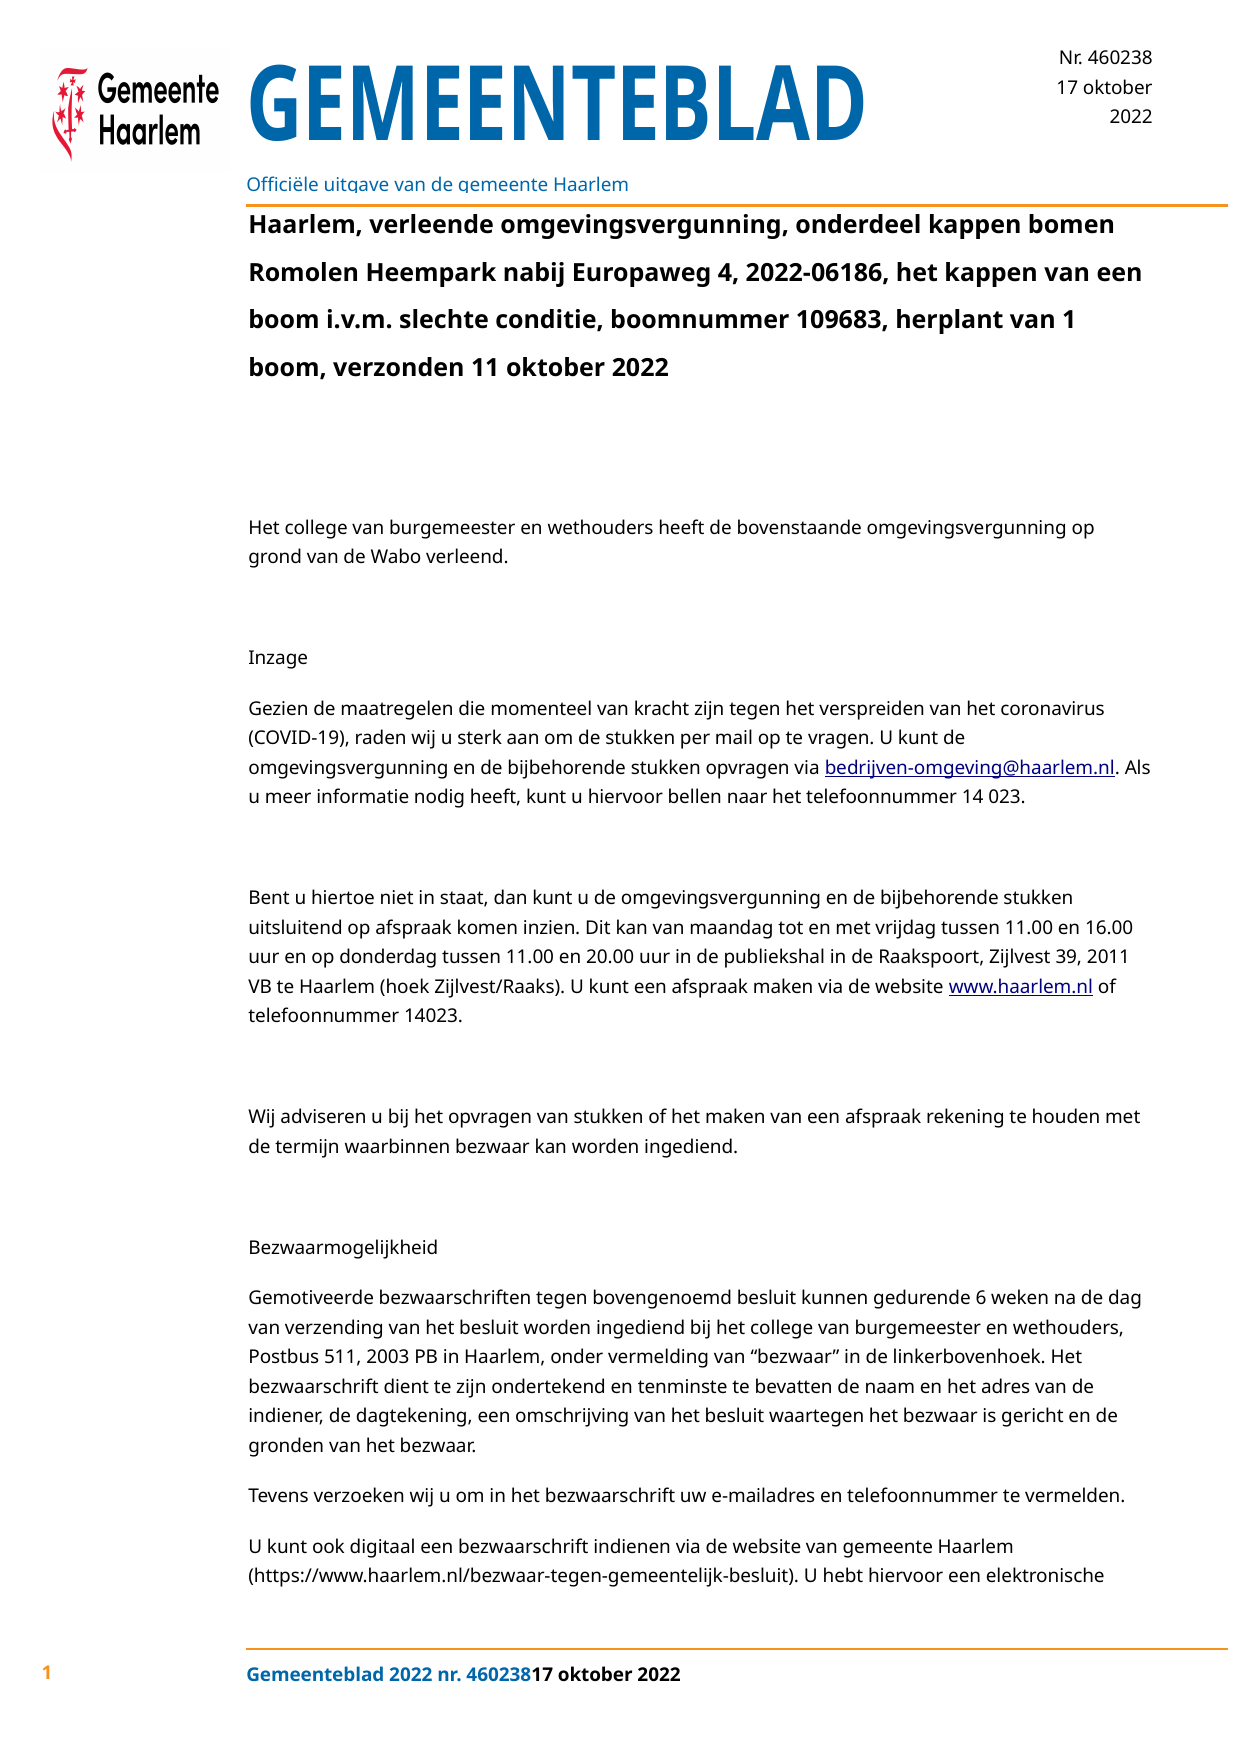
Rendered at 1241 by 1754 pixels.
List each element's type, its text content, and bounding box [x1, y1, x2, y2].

text Tevens verzoeken wij u om in het bezwaarschrift uw e-mailadres en telefoonnummer te vermelden. [248, 1483, 1152, 1508]
text Bent u hiertoe niet in staat, dan kunt u de omgevingsvergunning en de bijbehorende stukken uitsluitend op afspraak komen inzien. Dit kan van maandag tot en met vrijdag tussen 11.00 en 16.00 uur en op donderdag tussen 11.00 en 20.00 uur in de publiekshal in de Raakspoort, Zijlvest 39, 2011 VB te Haarlem (hoek Zijlvest/Raaks). U kunt een afspraak maken via de website www.haarlem.nl of telefoonnummer 14023. [248, 884, 1152, 1028]
text Haarlem, verleende omgevingsvergunning, onderdeel kappen bomen Romolen Heempark nabij Europaweg 4, 2022-06186, het kappen van een boom i.v.m. slechte conditie, boomnummer 109683, herplant van 1 boom, verzonden 11 oktober 2022 [248, 207, 1152, 384]
text Bezwaarmogelijkheid [248, 1234, 1152, 1260]
text Wij adviseren u bij het opvragen van stukken of het maken van een afspraak rekening te houden met de termijn waarbinnen bezwaar kan worden ingediend. [248, 1103, 1152, 1159]
text Gezien de maatregelen die momenteel van kracht zijn tegen het verspreiden van het coronavirus (COVID-19), raden wij u sterk aan om de stukken per mail op te vragen. U kunt de omgevingsvergunning en de bijbehorende stukken opvragen via bedrijven-omgeving@haarlem.nl. Als u meer informatie nodig heeft, kunt u hiervoor bellen naar het telefoonnummer 14 023. [248, 695, 1152, 809]
text Inzage [248, 644, 1152, 670]
text Gemotiveerde bezwaarschriften tegen bovengenoemd besluit kunnen gedurende 6 weken na de dag van verzending van het besluit worden ingediend bij het college van burgemeester en wethouders, Postbus 511, 2003 PB in Haarlem, onder vermelding van “bezwaar” in de linkerbovenhoek. Het bezwaarschrift dient te zijn ondertekend en tenminste te bevatten de naam en het adres van de indiener, de dagtekening, een omschrijving van het besluit waartegen het bezwaar is gericht en de gronden van het bezwaar. [248, 1284, 1152, 1458]
text U kunt ook digitaal een bezwaarschrift indienen via de website van gemeente Haarlem (https://www.haarlem.nl/bezwaar-tegen-gemeentelijk-besluit). U hebt hiervoor een elektronische [248, 1533, 1152, 1588]
text Het college van burgemeester en wethouders heeft de bovenstaande omgevingsvergunning op grond van de Wabo verleend. [248, 514, 1152, 569]
picture [41, 47, 231, 172]
